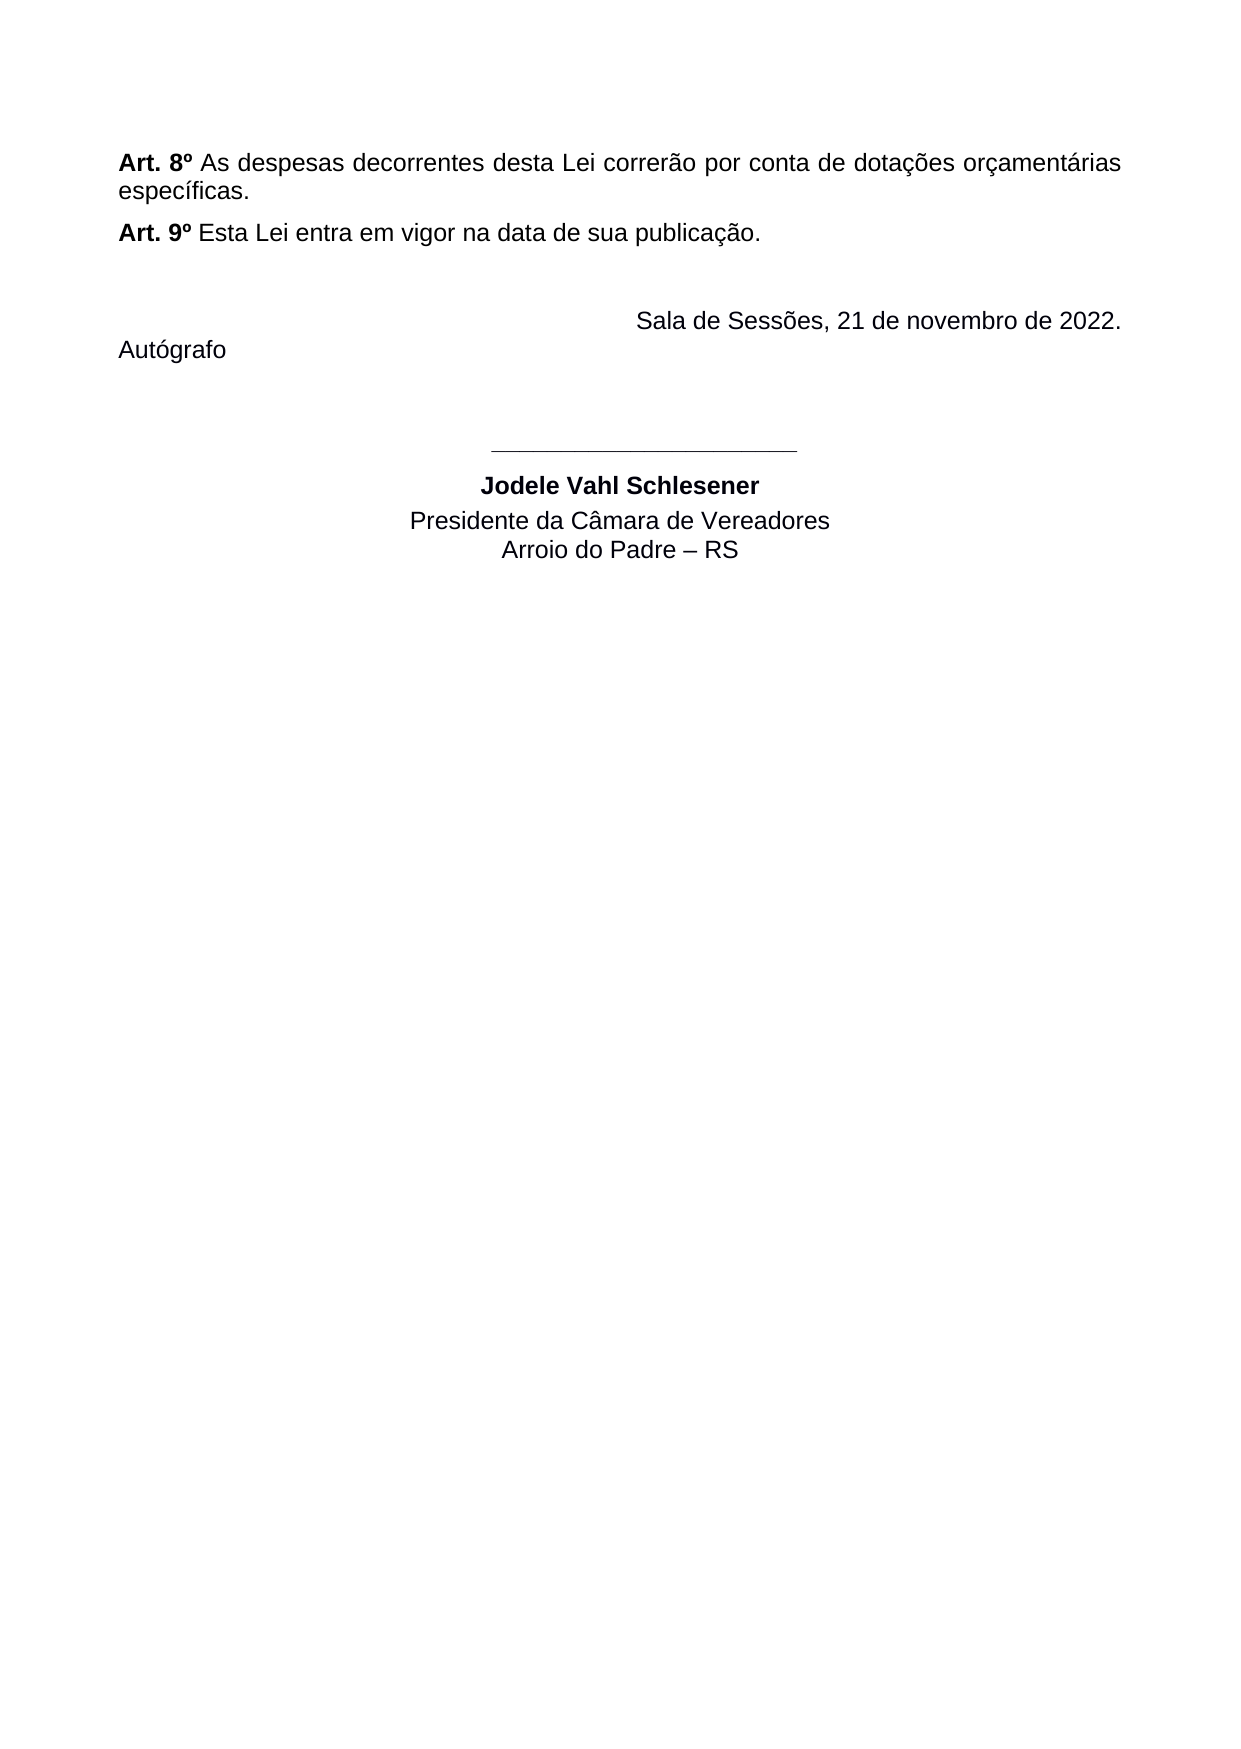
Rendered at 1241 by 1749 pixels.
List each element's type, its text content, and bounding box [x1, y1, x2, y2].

text Arroio do Padre – RS [118, 534, 1122, 563]
text Art. 8º As despesas decorrentes desta Lei correrão por conta de dotações orçamentárias específicas. [118, 148, 1122, 205]
text Autógrafo [118, 335, 1122, 363]
text Art. 9º Esta Lei entra em vigor na data de sua publicação. [118, 218, 1122, 246]
text Jodele Vahl Schlesener [118, 471, 1122, 500]
text Presidente da Câmara de Vereadores [118, 506, 1122, 534]
text Sala de Sessões, 21 de novembro de 2022. [118, 306, 1122, 335]
text ______________________ [118, 426, 1122, 454]
